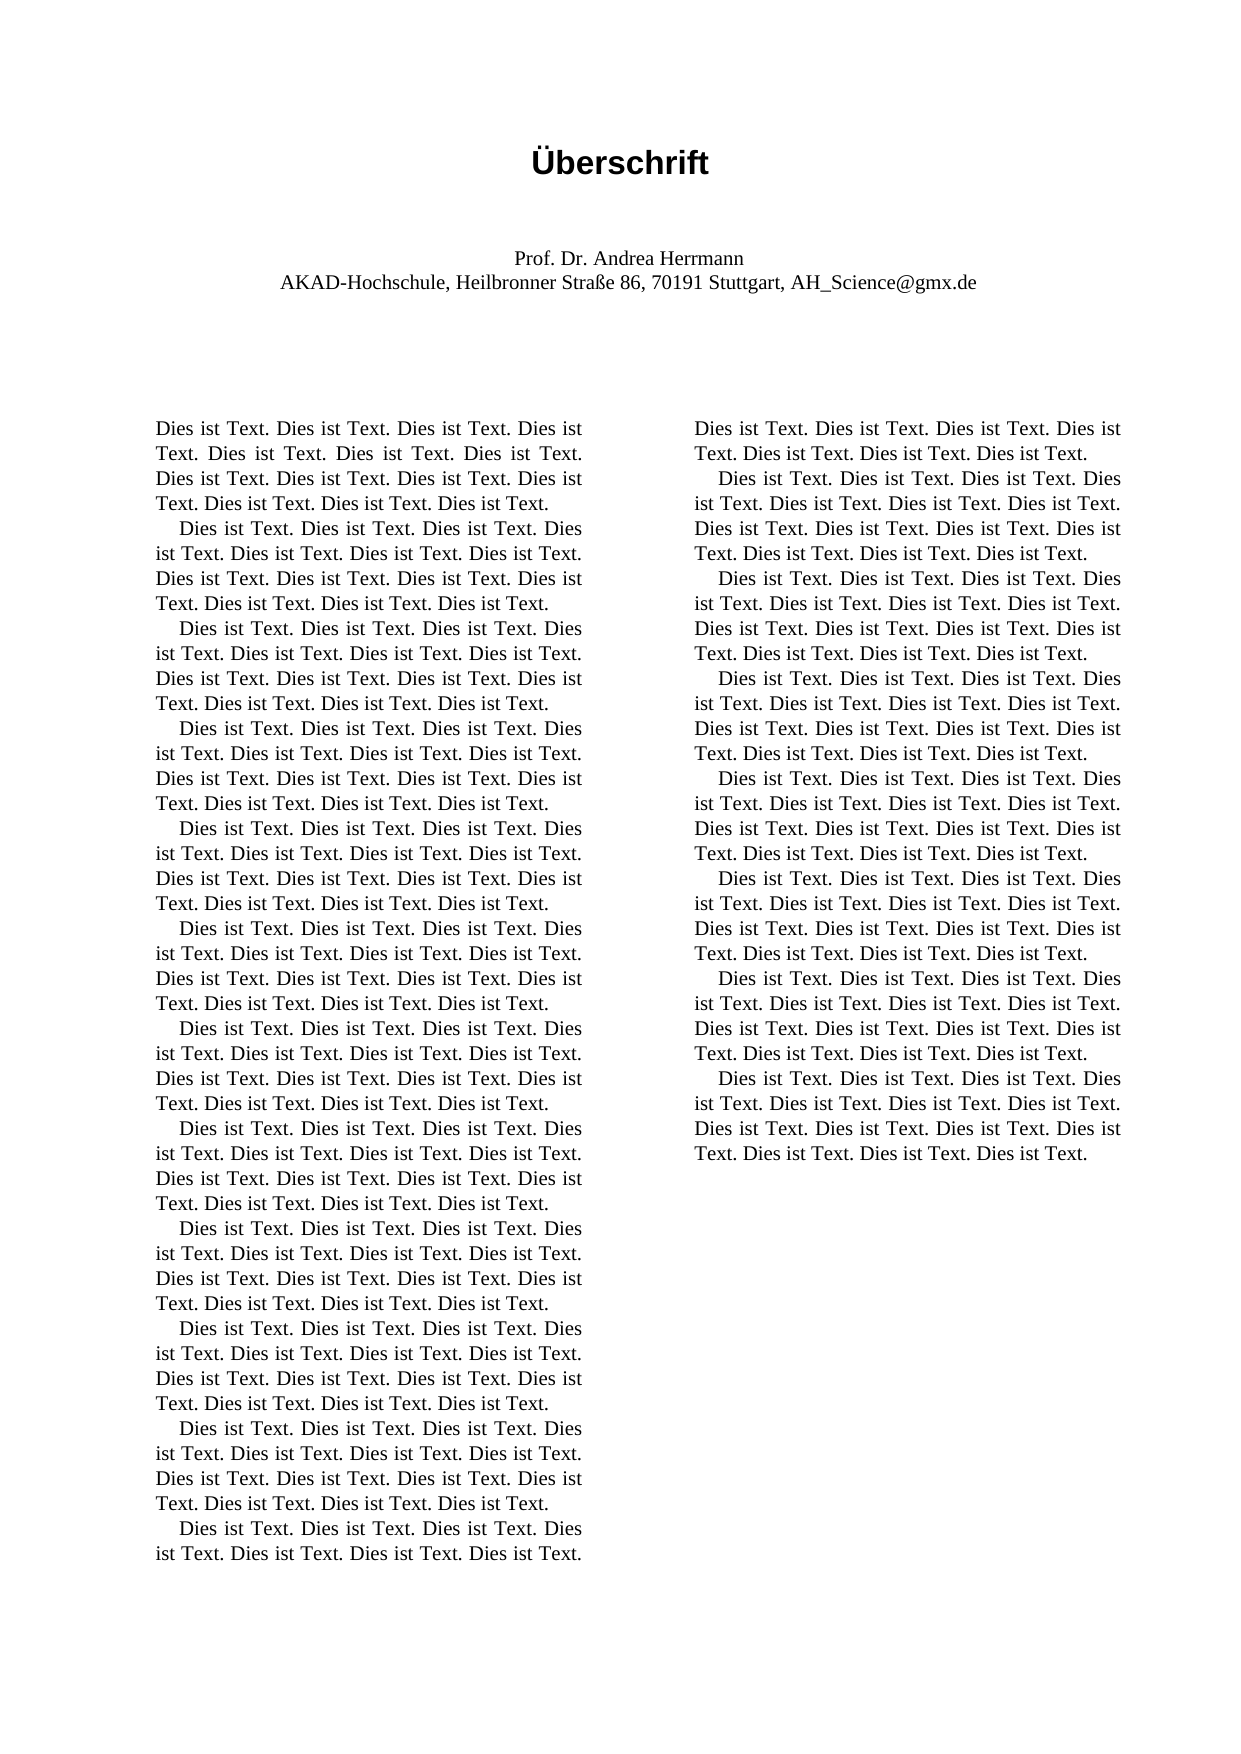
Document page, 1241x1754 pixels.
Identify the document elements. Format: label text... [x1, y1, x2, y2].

text Dies ist Text. Dies ist Text. Dies ist Text. Dies ist Text. Dies ist Text. Dies ist Text. Dies ist Text. Dies ist Text. Dies ist Text. Dies ist Text. Dies ist Text. Dies ist Text. Dies ist Text. Dies ist Text. [155, 1215, 583, 1315]
text Dies ist Text. Dies ist Text. Dies ist Text. Dies ist Text. Dies ist Text. Dies ist Text. Dies ist Text. Dies ist Text. Dies ist Text. Dies ist Text. Dies ist Text. Dies ist Text. Dies ist Text. Dies ist Text. [155, 1015, 583, 1115]
text Dies ist Text. Dies ist Text. Dies ist Text. Dies ist Text. Dies ist Text. Dies ist Text. Dies ist Text. Dies ist Text. Dies ist Text. Dies ist Text. Dies ist Text. Dies ist Text. Dies ist Text. Dies ist Text. [155, 1115, 583, 1215]
text Dies ist Text. Dies ist Text. Dies ist Text. Dies ist Text. Dies ist Text. Dies ist Text. Dies ist Text. Dies ist Text. Dies ist Text. Dies ist Text. Dies ist Text. Dies ist Text. Dies ist Text. Dies ist Text. [155, 715, 583, 815]
text Dies ist Text. Dies ist Text. Dies ist Text. Dies ist Text. Dies ist Text. Dies ist Text. Dies ist Text. Dies ist Text. Dies ist Text. Dies ist Text. Dies ist Text. Dies ist Text. Dies ist Text. Dies ist Text. [694, 965, 1122, 1065]
text Dies ist Text. Dies ist Text. Dies ist Text. Dies ist Text. Dies ist Text. Dies ist Text. Dies ist Text. Dies ist Text. Dies ist Text. Dies ist Text. Dies ist Text. Dies ist Text. Dies ist Text. Dies ist Text. [694, 765, 1122, 865]
text Dies ist Text. Dies ist Text. Dies ist Text. Dies ist Text. Dies ist Text. Dies ist Text. Dies ist Text. Dies ist Text. Dies ist Text. Dies ist Text. Dies ist Text. Dies ist Text. Dies ist Text. Dies ist Text. [155, 1415, 583, 1515]
text Dies ist Text. Dies ist Text. Dies ist Text. Dies ist Text. Dies ist Text. Dies ist Text. Dies ist Text. [155, 1515, 583, 1565]
text Dies ist Text. Dies ist Text. Dies ist Text. Dies ist Text. Dies ist Text. Dies ist Text. Dies ist Text. [694, 415, 1122, 465]
text Dies ist Text. Dies ist Text. Dies ist Text. Dies ist Text. Dies ist Text. Dies ist Text. Dies ist Text. Dies ist Text. Dies ist Text. Dies ist Text. Dies ist Text. Dies ist Text. Dies ist Text. Dies ist Text. [155, 615, 583, 715]
text AKAD-Hochschule, Heilbronner Straße 86, 70191 Stuttgart, AH_Science@gmx.de [118, 270, 1122, 294]
text Dies ist Text. Dies ist Text. Dies ist Text. Dies ist Text. Dies ist Text. Dies ist Text. Dies ist Text. Dies ist Text. Dies ist Text. Dies ist Text. Dies ist Text. Dies ist Text. Dies ist Text. Dies ist Text. [155, 515, 583, 615]
text Dies ist Text. Dies ist Text. Dies ist Text. Dies ist Text. Dies ist Text. Dies ist Text. Dies ist Text. Dies ist Text. Dies ist Text. Dies ist Text. Dies ist Text. Dies ist Text. Dies ist Text. Dies ist Text. [694, 665, 1122, 765]
subtitle Überschrift [118, 143, 1122, 182]
text Dies ist Text. Dies ist Text. Dies ist Text. Dies ist Text. Dies ist Text. Dies ist Text. Dies ist Text. Dies ist Text. Dies ist Text. Dies ist Text. Dies ist Text. Dies ist Text. Dies ist Text. Dies ist Text. [694, 565, 1122, 665]
text Dies ist Text. Dies ist Text. Dies ist Text. Dies ist Text. Dies ist Text. Dies ist Text. Dies ist Text. Dies ist Text. Dies ist Text. Dies ist Text. Dies ist Text. Dies ist Text. Dies ist Text. Dies ist Text. [694, 865, 1122, 965]
text Prof. Dr. Andrea Herrmann [118, 245, 1122, 270]
text Dies ist Text. Dies ist Text. Dies ist Text. Dies ist Text. Dies ist Text. Dies ist Text. Dies ist Text. Dies ist Text. Dies ist Text. Dies ist Text. Dies ist Text. Dies ist Text. Dies ist Text. Dies ist Text. [155, 815, 583, 915]
text Dies ist Text. Dies ist Text. Dies ist Text. Dies ist Text. Dies ist Text. Dies ist Text. Dies ist Text. Dies ist Text. Dies ist Text. Dies ist Text. Dies ist Text. Dies ist Text. Dies ist Text. Dies ist Text. [155, 415, 583, 515]
text Dies ist Text. Dies ist Text. Dies ist Text. Dies ist Text. Dies ist Text. Dies ist Text. Dies ist Text. Dies ist Text. Dies ist Text. Dies ist Text. Dies ist Text. Dies ist Text. Dies ist Text. Dies ist Text. [694, 465, 1122, 565]
text Dies ist Text. Dies ist Text. Dies ist Text. Dies ist Text. Dies ist Text. Dies ist Text. Dies ist Text. Dies ist Text. Dies ist Text. Dies ist Text. Dies ist Text. Dies ist Text. Dies ist Text. Dies ist Text. [694, 1065, 1122, 1165]
text Dies ist Text. Dies ist Text. Dies ist Text. Dies ist Text. Dies ist Text. Dies ist Text. Dies ist Text. Dies ist Text. Dies ist Text. Dies ist Text. Dies ist Text. Dies ist Text. Dies ist Text. Dies ist Text. [155, 1315, 583, 1415]
text Dies ist Text. Dies ist Text. Dies ist Text. Dies ist Text. Dies ist Text. Dies ist Text. Dies ist Text. Dies ist Text. Dies ist Text. Dies ist Text. Dies ist Text. Dies ist Text. Dies ist Text. Dies ist Text. [155, 915, 583, 1015]
